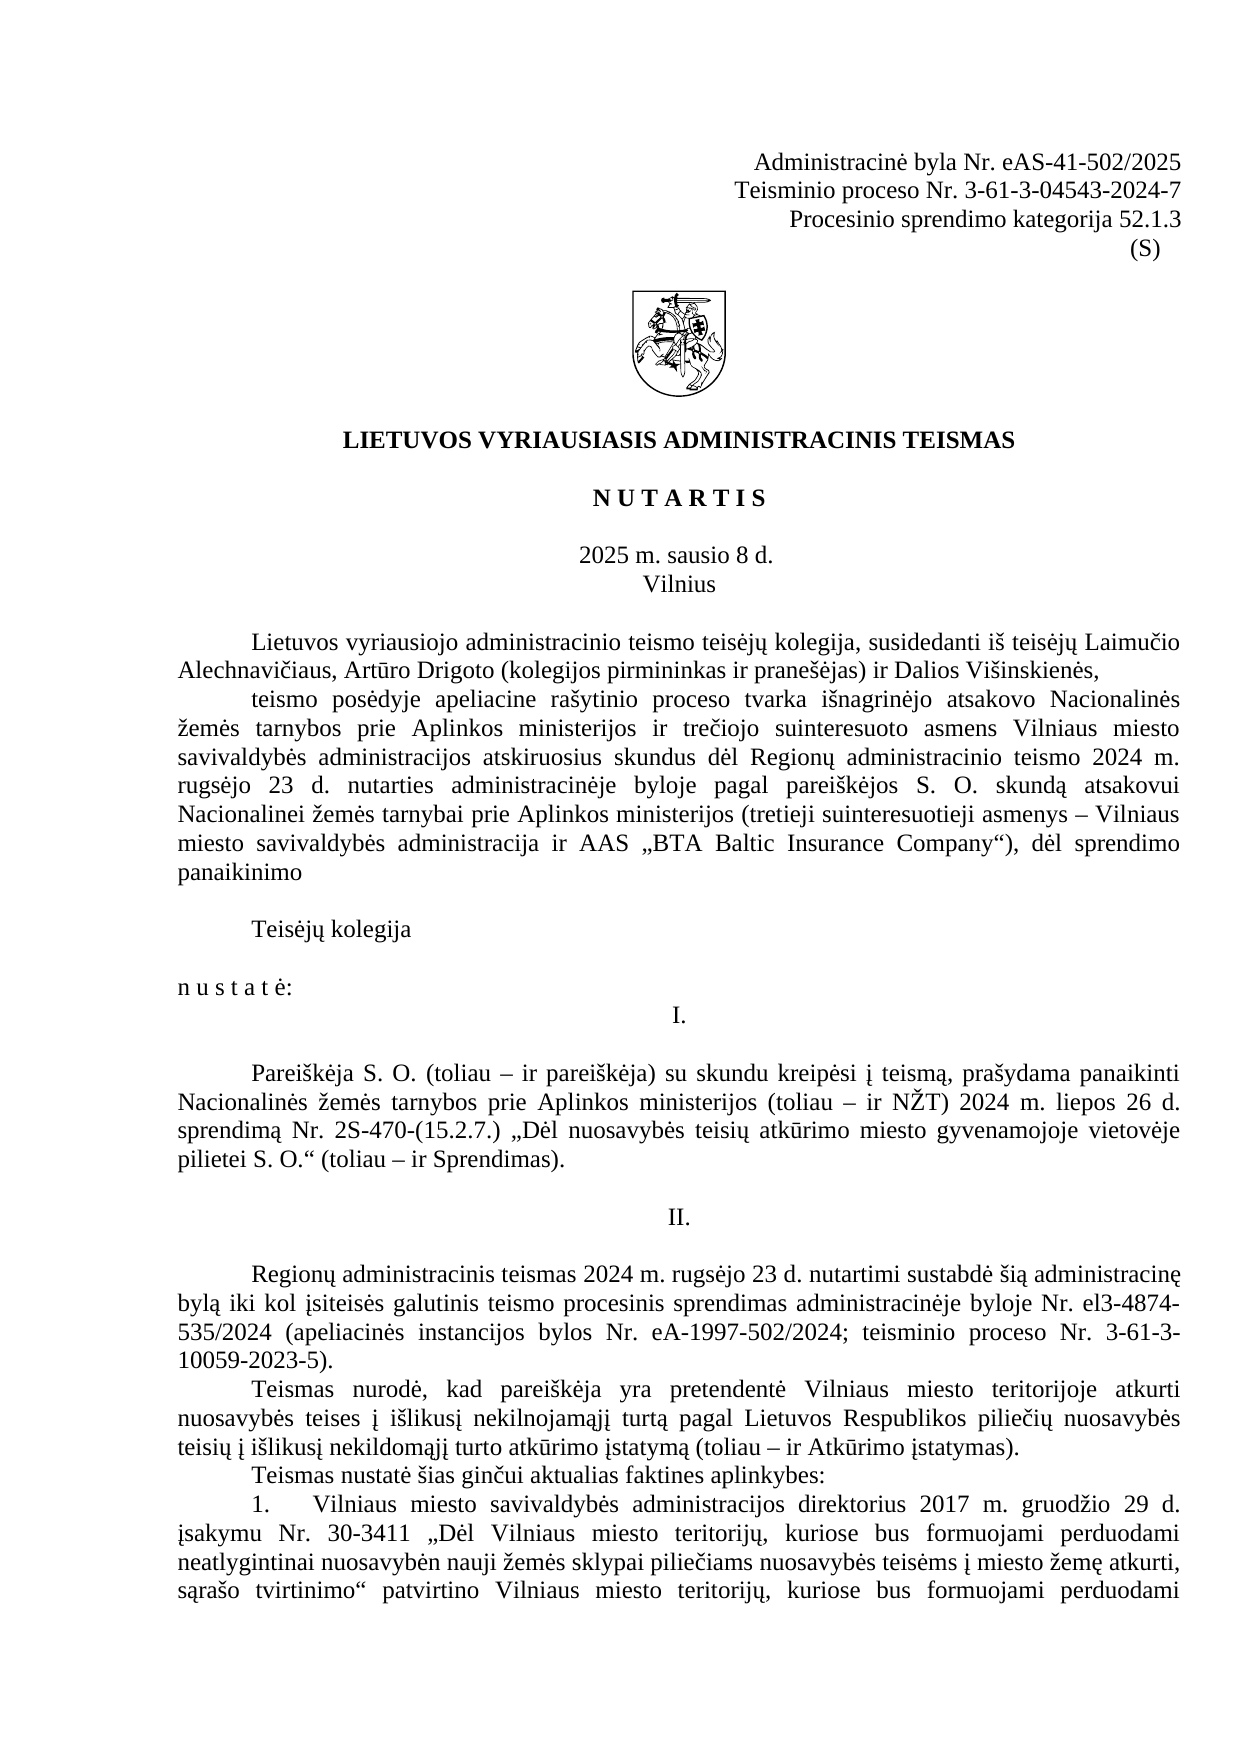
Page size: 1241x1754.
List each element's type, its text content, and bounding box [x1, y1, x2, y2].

text II. [177, 1202, 1181, 1231]
text Regionų administracinis teismas 2024 m. rugsėjo 23 d. nutartimi sustabdė šią administracinę bylą iki kol įsiteisės galutinis teismo procesinis sprendimas administracinėje byloje Nr. el3-4874-535/2024 (apeliacinės instancijos bylos Nr. eA-1997-502/2024; teisminio proceso Nr. 3-61-3-10059-2023-5). [177, 1259, 1181, 1374]
text Lietuvos vyriausiojo administracinio teismo teisėjų kolegija, susidedanti iš teisėjų Laimučio Alechnavičiaus, Artūro Drigoto (kolegijos pirmininkas ir pranešėjas) ir Dalios Višinskienės, [177, 627, 1181, 684]
text Procesinio sprendimo kategorija 52.1.3 [177, 204, 1181, 233]
text n u s t a t ė: [177, 972, 1181, 1001]
text Pareiškėja S. O. (toliau – ir pareiškėja) su skundu kreipėsi į teismą, prašydama panaikinti Nacionalinės žemės tarnybos prie Aplinkos ministerijos (toliau – ir NŽT) 2024 m. liepos 26 d. sprendimą Nr. 2S-470-(15.2.7.) „Dėl nuosavybės teisių atkūrimo miesto gyvenamojoje vietovėje pilietei S. O.“ (toliau – ir Sprendimas). [177, 1058, 1181, 1173]
text (S) [177, 233, 1167, 262]
text Administracinė byla Nr. eAS-41-502/2025 [717, 147, 1181, 176]
text Vilnius [177, 569, 1181, 598]
text 1. Vilniaus miesto savivaldybės administracijos direktorius 2017 m. gruodžio 29 d. įsakymu Nr. 30-3411 „Dėl Vilniaus miesto teritorijų, kuriose bus formuojami perduodami neatlygintinai nuosavybėn nauji žemės sklypai piliečiams nuosavybės teisėms į miesto žemę atkurti, sąrašo tvirtinimo“ patvirtino Vilniaus miesto teritorijų, kuriose bus formuojami perduodami [177, 1489, 1181, 1604]
subtitle LIETUVOS VYRIAUSIASIS ADMINISTRACINIS TEISMAS [177, 426, 1181, 454]
text Teismas nustatė šias ginčui aktualias faktines aplinkybes: [177, 1461, 1181, 1489]
text Teisėjų kolegija [177, 914, 1181, 943]
text teismo posėdyje apeliacine rašytinio proceso tvarka išnagrinėjo atsakovo Nacionalinės žemės tarnybos prie Aplinkos ministerijos ir trečiojo suinteresuoto asmens Vilniaus miesto savivaldybės administracijos atskiruosius skundus dėl Regionų administracinio teismo 2024 m. rugsėjo 23 d. nutarties administracinėje byloje pagal pareiškėjos S. O. skundą atsakovui Nacionalinei žemės tarnybai prie Aplinkos ministerijos (tretieji suinteresuotieji asmenys – Vilniaus miesto savivaldybės administracija ir AAS „BTA Baltic Insurance Company“), dėl sprendimo panaikinimo [177, 684, 1181, 886]
text Teisminio proceso Nr. 3-61-3-04543-2024-7 [177, 176, 1181, 204]
text NUTARTIS [177, 483, 1181, 512]
text I. [177, 1001, 1181, 1029]
text Teismas nurodė, kad pareiškėja yra pretendentė Vilniaus miesto teritorijoje atkurti nuosavybės teises į išlikusį nekilnojamąjį turtą pagal Lietuvos Respublikos piliečių nuosavybės teisių į išlikusį nekildomąjį turto atkūrimo įstatymą (toliau – ir Atkūrimo įstatymas). [177, 1374, 1181, 1461]
text 2025 m. sausio 8 d. [177, 541, 1181, 569]
